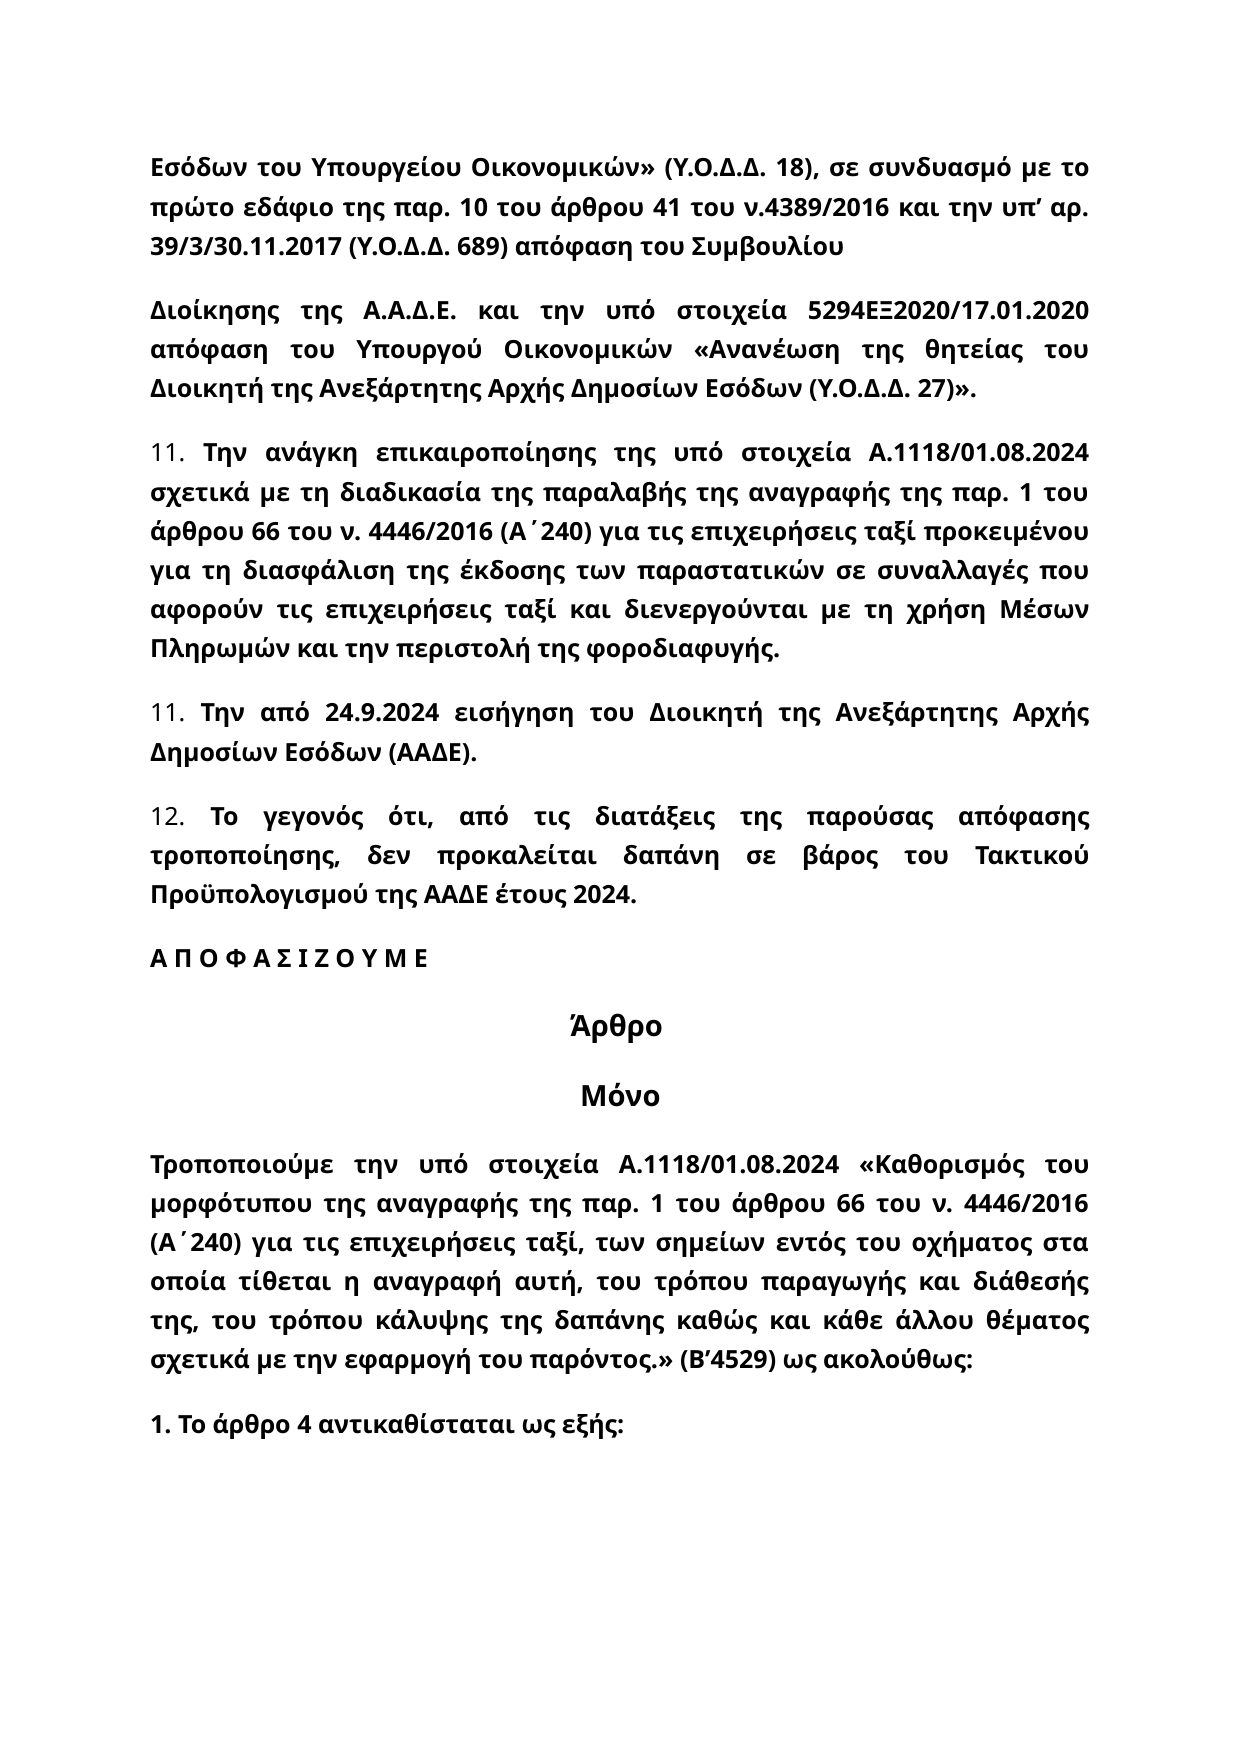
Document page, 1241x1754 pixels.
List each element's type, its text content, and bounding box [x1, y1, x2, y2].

text Α Π Ο Φ Α Σ Ι Ζ Ο Υ Μ Ε [150, 941, 1090, 975]
subtitle Μόνο [150, 1076, 1090, 1115]
text 11. Την από 24.9.2024 εισήγηση του Διοικητή της Ανεξάρτητης Αρχής Δημοσίων Εσόδων (ΑΑΔΕ). [150, 695, 1090, 768]
text 12. Το γεγονός ότι, από τις διατάξεις της παρούσας απόφασης τροποποίησης, δεν προκαλείται δαπάνη σε βάρος του Τακτικού Προϋπολογισμού της ΑΑΔΕ έτους 2024. [150, 798, 1090, 911]
text Διοίκησης της Α.Α.Δ.Ε. και την υπό στοιχεία 5294ΕΞ2020/17.01.2020 απόφαση του Υπουργού Οικονομικών «Ανανέωση της θητείας του Διοικητή της Ανεξάρτητης Αρχής Δημοσίων Εσόδων (Υ.Ο.Δ.Δ. 27)». [150, 292, 1090, 405]
subtitle Άρθρο [150, 1005, 1090, 1045]
text Τροποποιούμε την υπό στοιχεία Α.1118/01.08.2024 «Καθορισμός του μορφότυπου της αναγραφής της παρ. 1 του άρθρου 66 του ν. 4446/2016 (Α΄240) για τις επιχειρήσεις ταξί, των σημείων εντός του οχήματος στα οποία τίθεται η αναγραφή αυτή, του τρόπου παραγωγής και διάθεσής της, του τρόπου κάλυψης της δαπάνης καθώς και κάθε άλλου θέματος σχετικά με την εφαρμογή του παρόντος.» (Β’4529) ως ακολούθως: [150, 1146, 1090, 1376]
text Εσόδων του Υπουργείου Οικονομικών» (Υ.Ο.Δ.Δ. 18), σε συνδυασμό με το πρώτο εδάφιο της παρ. 10 του άρθρου 41 του ν.4389/2016 και την υπ’ αρ. 39/3/30.11.2017 (Υ.Ο.Δ.Δ. 689) απόφαση του Συμβουλίου [150, 150, 1090, 262]
text 11. Την ανάγκη επικαιροποίησης της υπό στοιχεία Α.1118/01.08.2024 σχετικά με τη διαδικασία της παραλαβής της αναγραφής της παρ. 1 του άρθρου 66 του ν. 4446/2016 (Α΄240) για τις επιχειρήσεις ταξί προκειμένου για τη διασφάλιση της έκδοσης των παραστατικών σε συναλλαγές που αφορούν τις επιχειρήσεις ταξί και διενεργούνται με τη χρήση Μέσων Πληρωμών και την περιστολή της φοροδιαφυγής. [150, 435, 1090, 665]
text 1. Το άρθρο 4 αντικαθίσταται ως εξής: [150, 1406, 1090, 1440]
